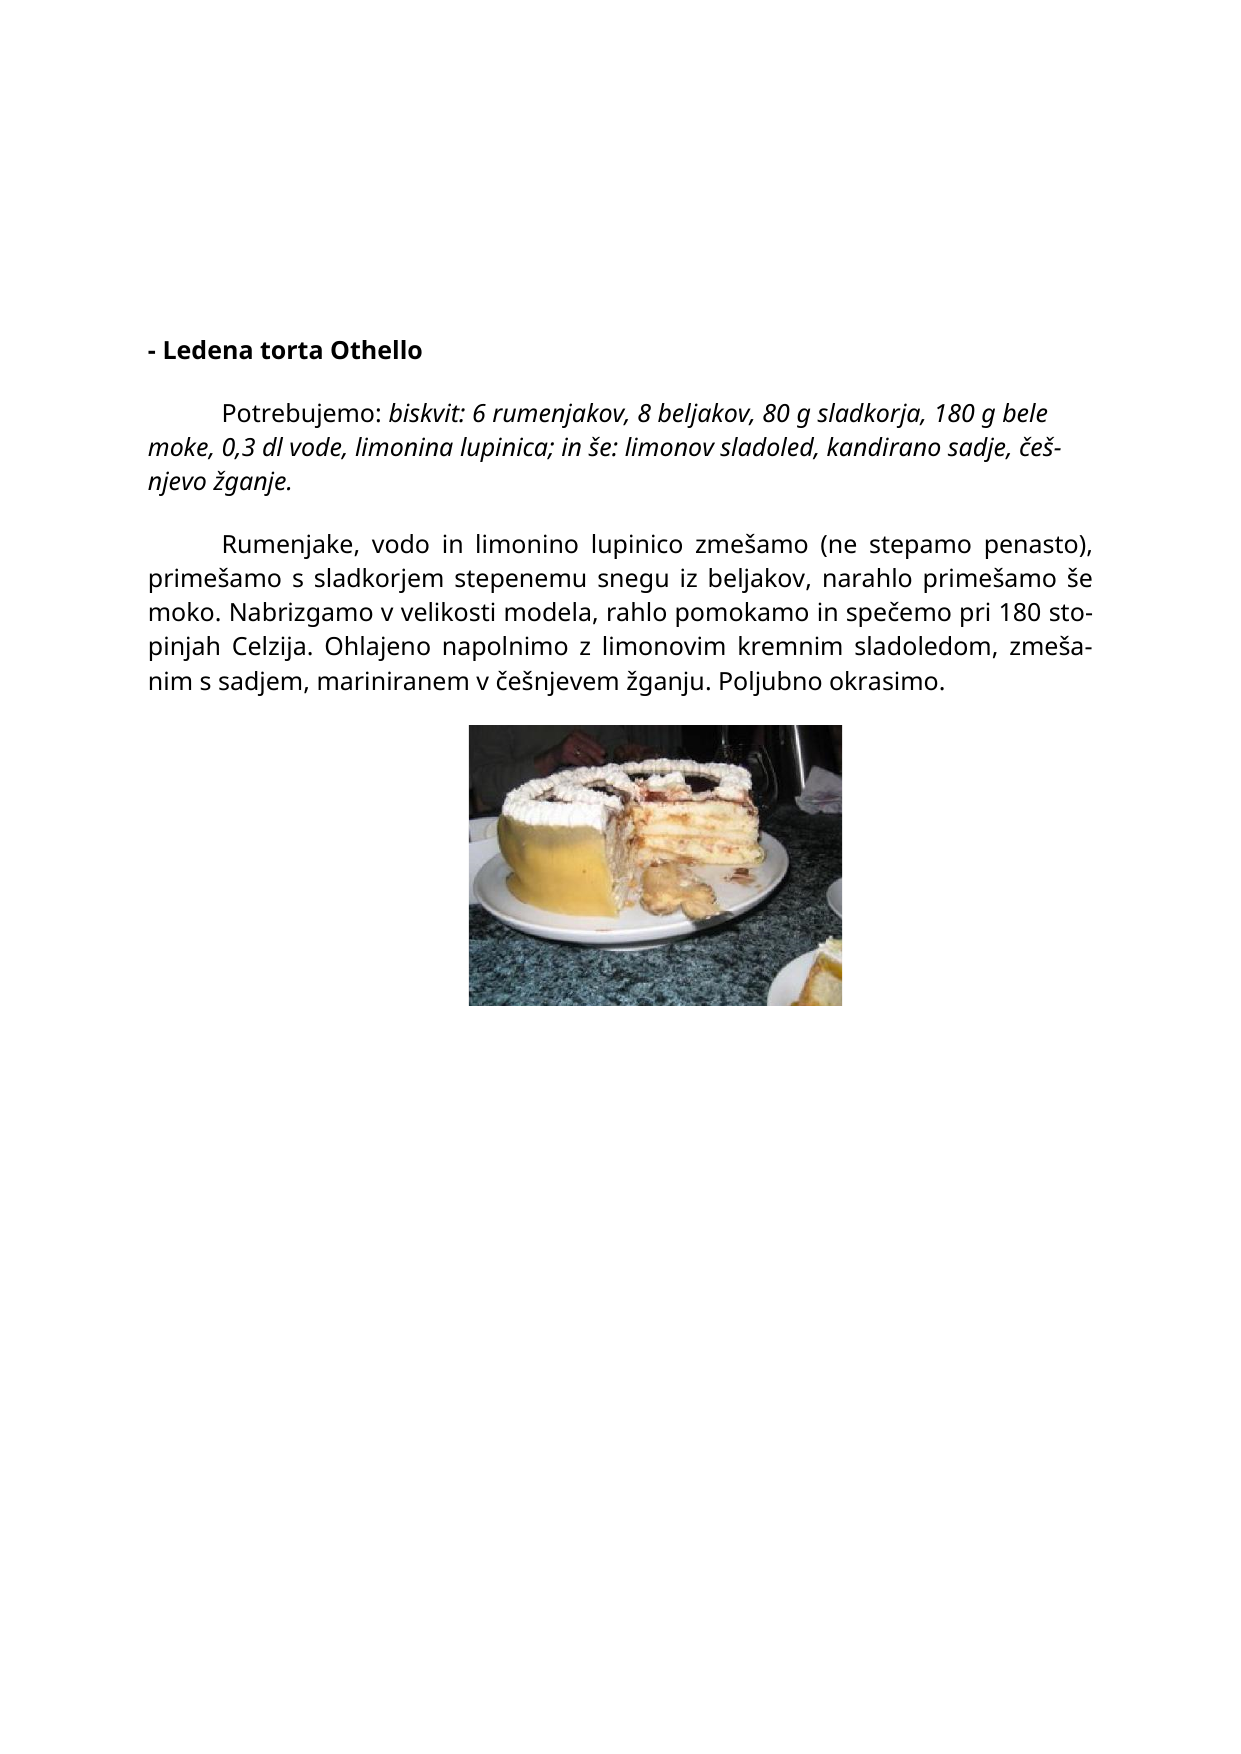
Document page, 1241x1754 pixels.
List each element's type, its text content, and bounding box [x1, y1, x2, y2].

text - Le­de­na tor­ta Ot­hel­lo [148, 332, 1093, 366]
picture [468, 725, 843, 1006]
text Potre­bu­je­mo: bisk­vit: 6 ru­me­nja­kov, 8 be­lja­kov, 80 g slad­kor­ja, 180 g bele moke, 0,3 dl vode, li­mo­ni­na lu­pi­ni­ca; in še: li­mo­nov sla­do­led, kan­di­ra­no sad­je, češ­nje­vo žga­nje. [148, 396, 1093, 498]
text Ru­me­nja­ke, vodo in li­mo­ni­no lu­pi­ni­co zme­ša­mo (ne ste­pa­mo pe­na­sto), pri­me­ša­mo s slad­kor­jem ste­pe­ne­mu sne­gu iz be­lja­kov, na­rah­lo pri­me­ša­mo še moko. Na­briz­ga­mo v ve­li­ko­sti mo­de­la, rah­lo po­mo­ka­mo in spe­če­mo pri 180 sto­pi­njah Cel­zi­ja. Oh­la­jeno na­pol­ni­mo z li­mo­no­vim krem­nim sla­do­le­dom, zme­ša­nim s sad­jem, ma­ri­ni­ranem v češ­nje­vem žga­nju. Po­ljub­no okra­si­mo. [148, 527, 1093, 697]
